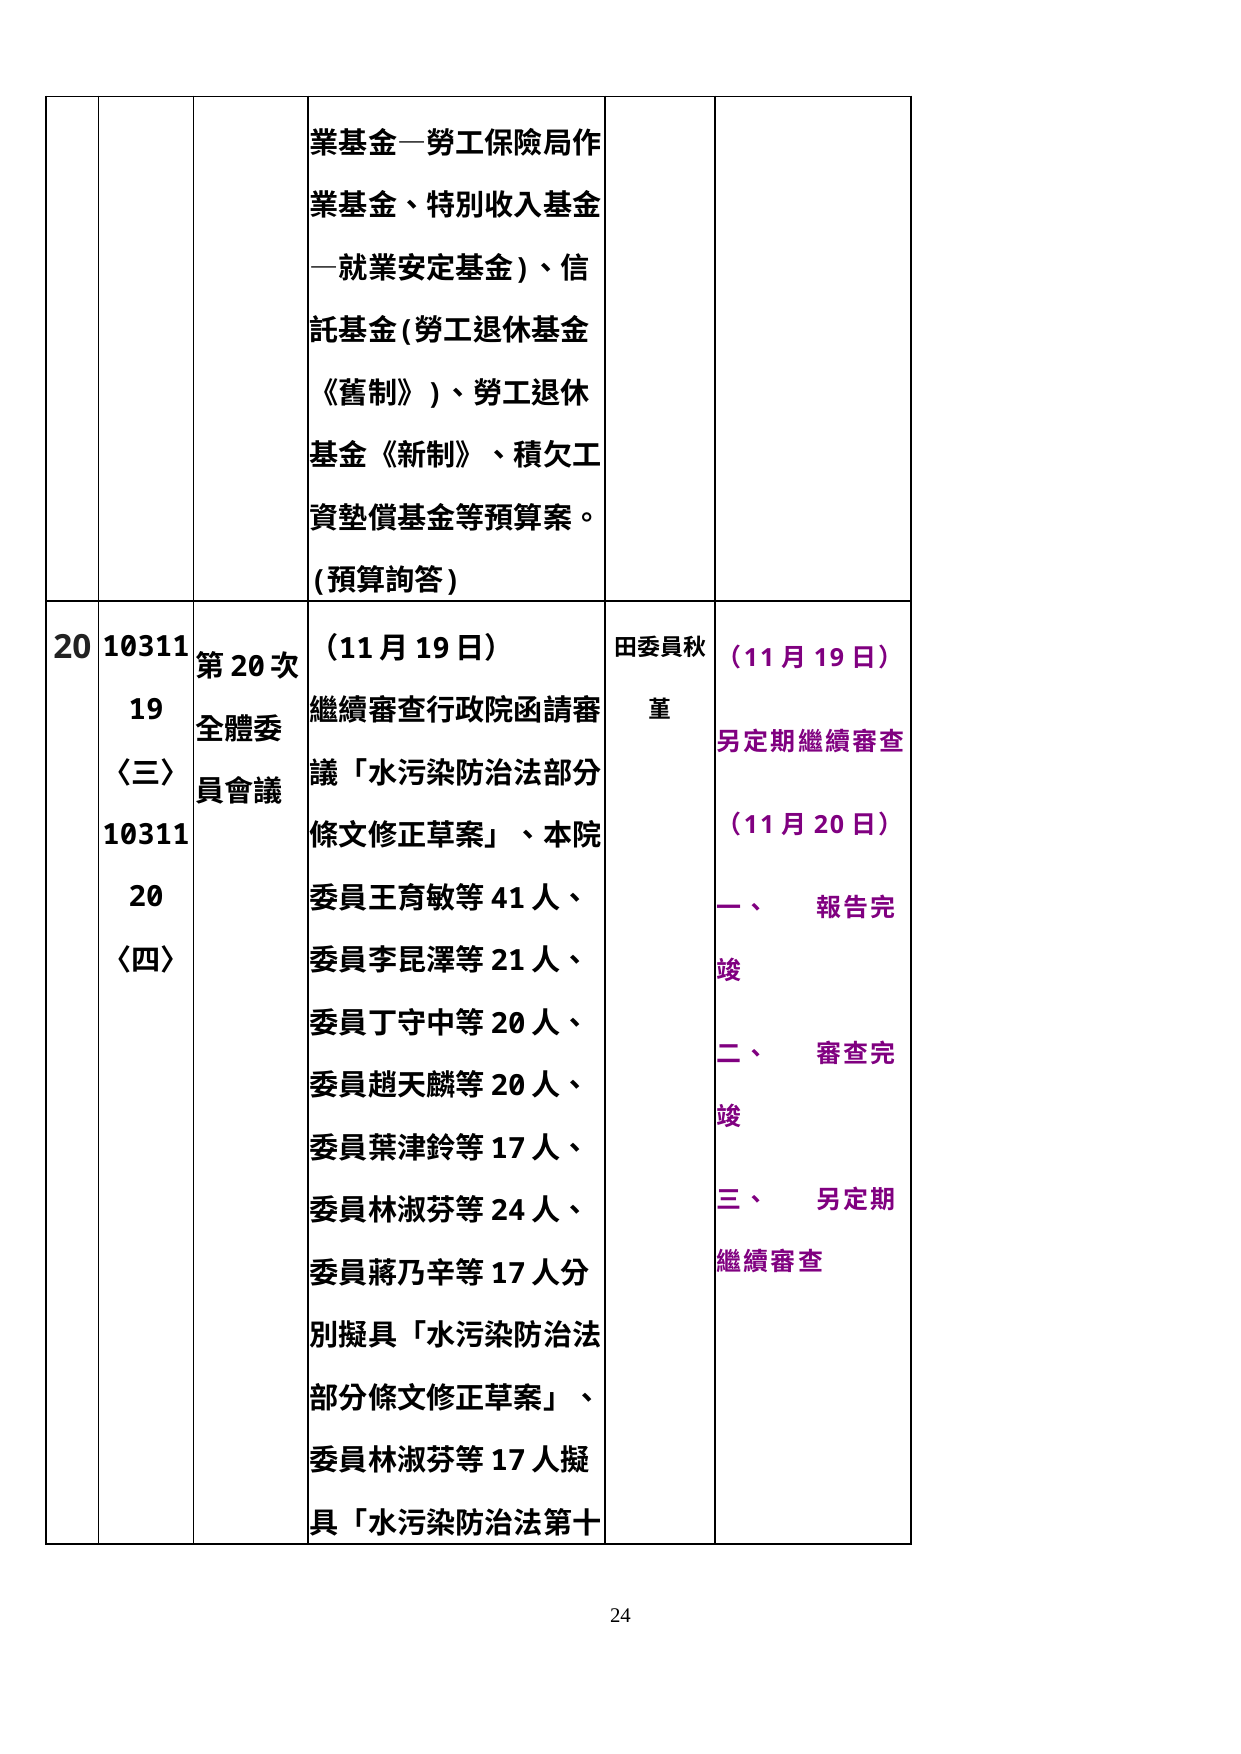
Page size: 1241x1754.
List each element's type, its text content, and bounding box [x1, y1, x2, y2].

table_cell [47, 97, 98, 600]
table_cell [194, 97, 307, 600]
table_cell 20 [47, 602, 98, 1543]
table_cell [99, 97, 193, 600]
table_cell 業基金—勞工保險局作業基金、特別收入基金—就業安定基金)、信託基金(勞工退休基金《舊制》)、勞工退休基金《新制》、積欠工資墊償基金等預算案。(預算詢答) [309, 97, 604, 600]
table_cell 田委員秋堇 [606, 602, 714, 1543]
table_cell （11月19日） 繼續審查行政院函請審議「水污染防治法部分條文修正草案」、本院委員王育敏等41人、委員李昆澤等21人、委員丁守中等20人、委員趙天麟等20人、委員葉津鈴等17人、委員林淑芬等24人、委員蔣乃辛等17人分別擬具「水污染防治法部分條文修正草案」、委員林淑芬等17人擬具「水污染防治法第十 [309, 602, 604, 1543]
table_cell （11月19日） 另定期繼續審查 （11月20日） 一、 報告完竣 二、 審查完竣 三、 另定期繼續審查 [716, 602, 910, 1543]
table_cell 第20次全體委員會議 [194, 602, 307, 1543]
table_cell [606, 97, 714, 600]
table_cell 1031119 〈三〉 1031120〈四〉 [99, 602, 193, 1543]
table_cell [716, 97, 910, 600]
